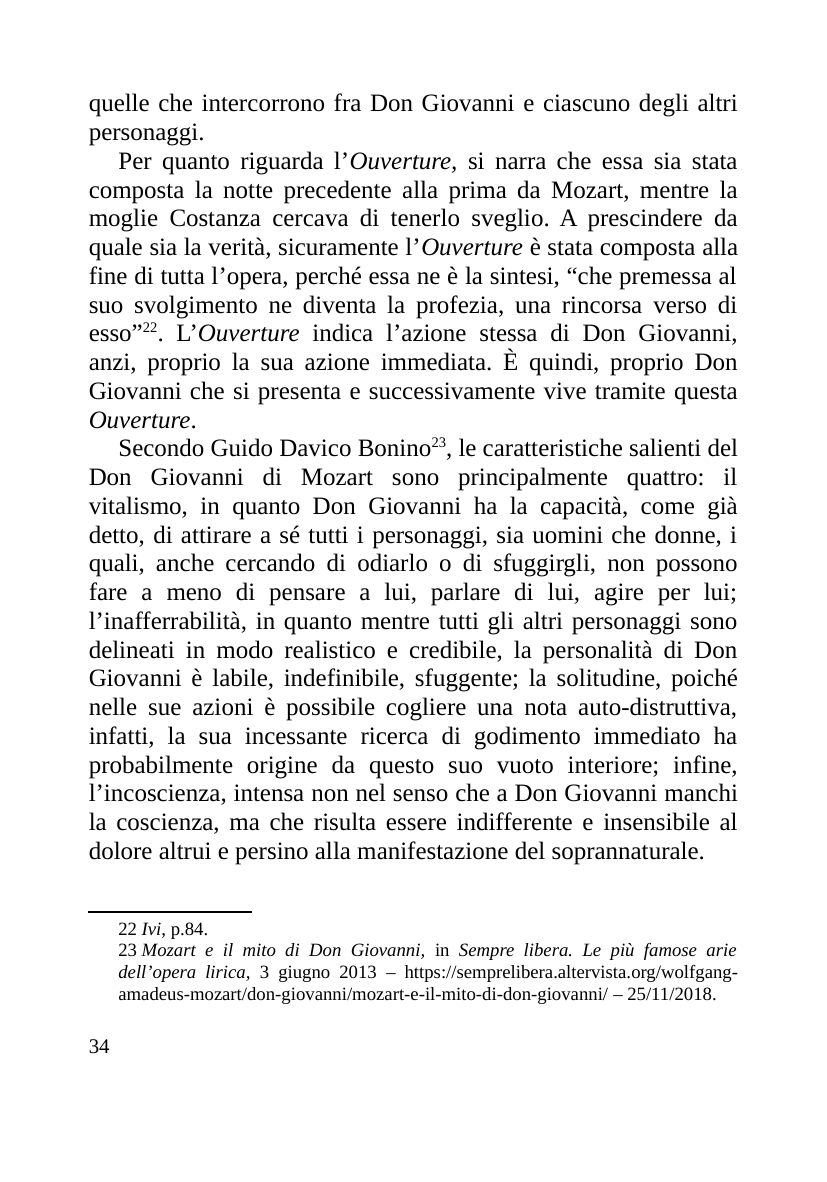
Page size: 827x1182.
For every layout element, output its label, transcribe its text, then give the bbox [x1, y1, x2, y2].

text Ivi, p.84. [118, 918, 738, 939]
text quelle che intercorrono fra Don Giovanni e ciascuno degli altri personaggi. [88, 88, 738, 146]
text Secondo Guido Davico Bonino, le caratteristiche salienti del Don Giovanni di Mozart sono principalmente quattro: il vitalismo, in quanto Don Giovanni ha la capacità, come già detto, di attirare a sé tutti i personaggi, sia uomini che donne, i quali, anche cercando di odiarlo o di sfuggirgli, non possono fare a meno di pensare a lui, parlare di lui, agire per lui; l’inafferrabilità, in quanto mentre tutti gli altri personaggi sono delineati in modo realistico e credibile, la personalità di Don Giovanni è labile, indefinibile, sfuggente; la solitudine, poiché nelle sue azioni è possibile cogliere una nota auto-distruttiva, infatti, la sua incessante ricerca di godimento immediato ha probabilmente origine da questo suo vuoto interiore; infine, l’incoscienza, intensa non nel senso che a Don Giovanni manchi la coscienza, ma che risulta essere indifferente e insensibile al dolore altrui e persino alla manifestazione del soprannaturale. [88, 433, 738, 865]
text Mozart e il mito di Don Giovanni, in Sempre libera. Le più famose arie dell’opera lirica, 3 giugno 2013 – https://semprelibera.altervista.org/wolfgang-amadeus-mozart/don-giovanni/mozart-e-il-mito-di-don-giovanni/ – 25/11/2018. [118, 939, 738, 1004]
text Per quanto riguarda l’Ouverture, si narra che essa sia stata composta la notte precedente alla prima da Mozart, mentre la moglie Costanza cercava di tenerlo sveglio. A prescindere da quale sia la verità, sicuramente l’Ouverture è stata composta alla fine di tutta l’opera, perché essa ne è la sintesi, “che premessa al suo svolgimento ne diventa la profezia, una rincorsa verso di esso”. L’Ouverture indica l’azione stessa di Don Giovanni, anzi, proprio la sua azione immediata. È quindi, proprio Don Giovanni che si presenta e successivamente vive tramite questa Ouverture. [88, 146, 738, 433]
